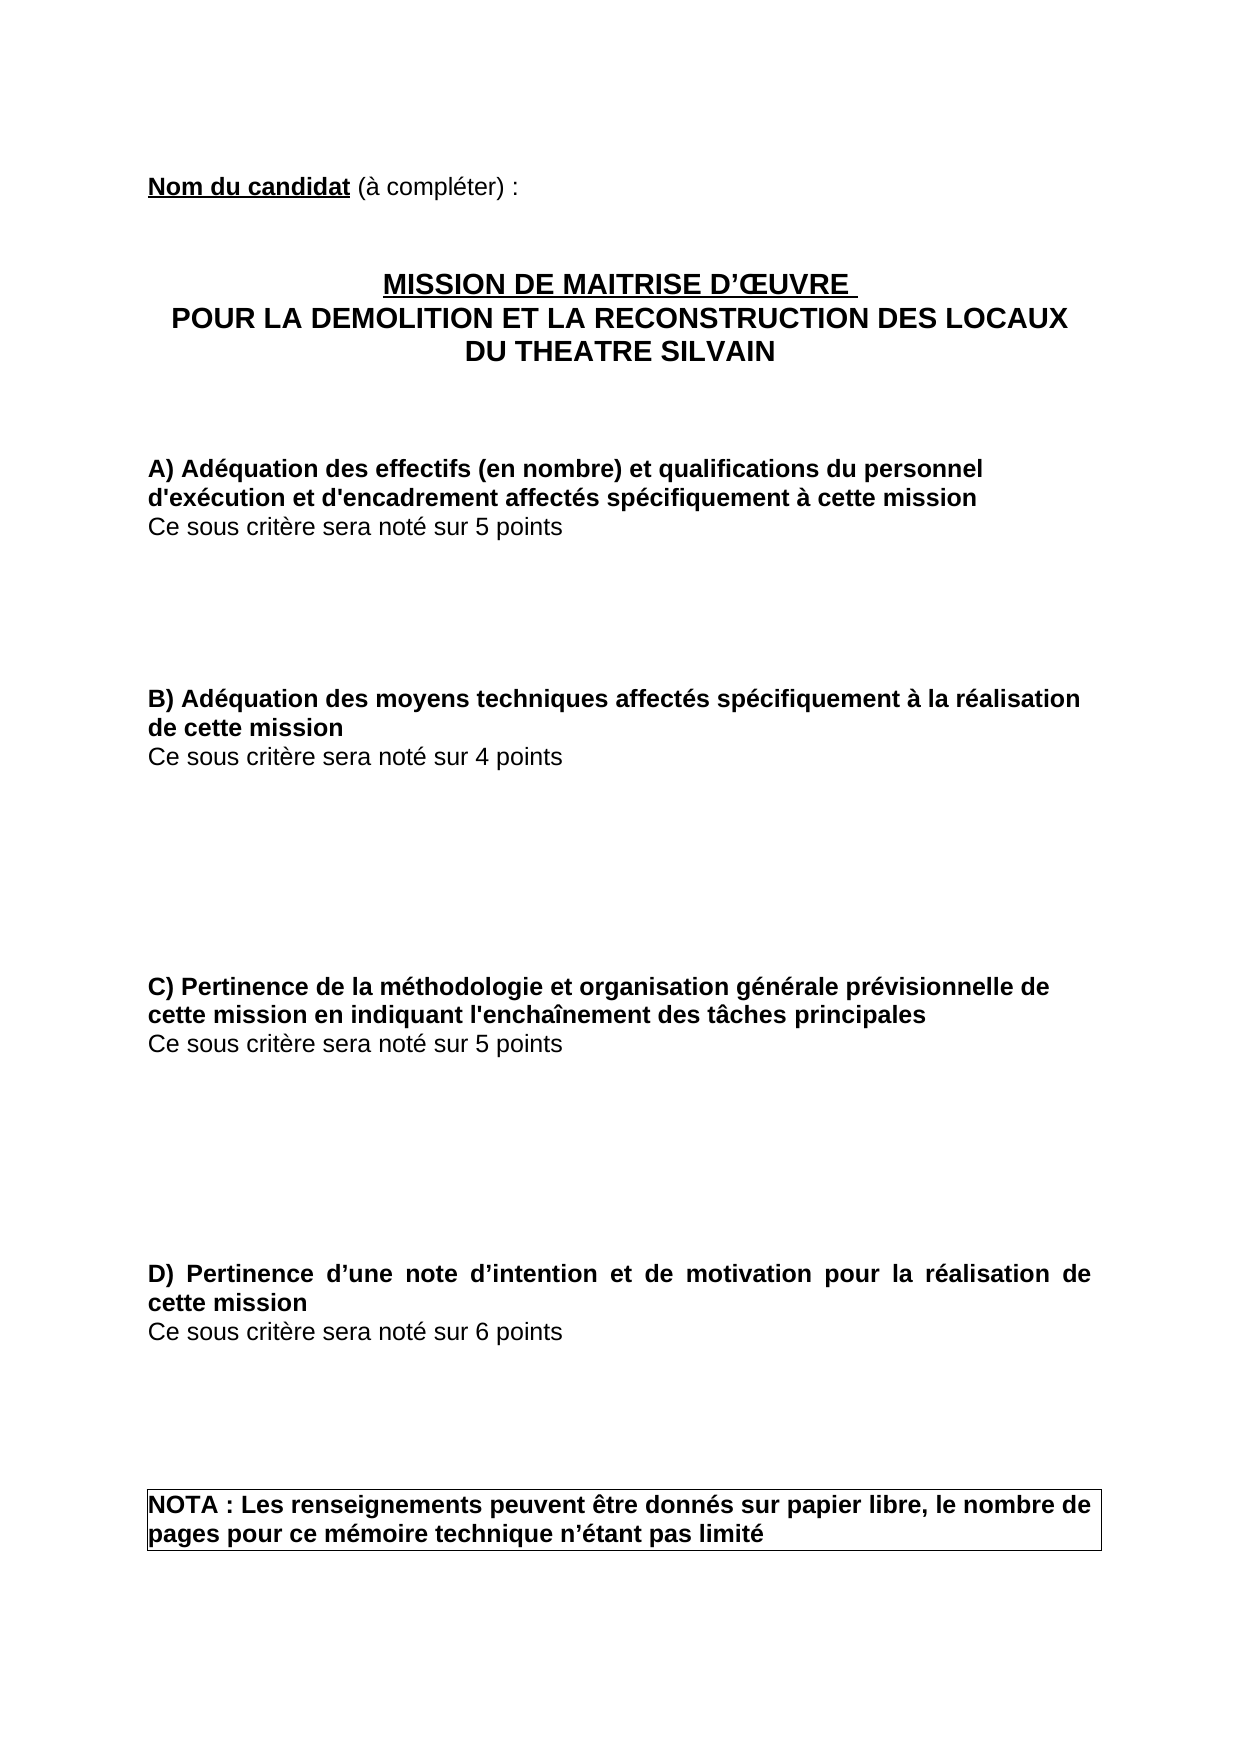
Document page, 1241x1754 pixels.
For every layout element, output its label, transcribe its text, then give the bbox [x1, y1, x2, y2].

text Ce sous critère sera noté sur 5 points [148, 1029, 1093, 1058]
text Nom du candidat (à compléter) : [148, 172, 1093, 200]
text NOTA : Les renseignements peuvent être donnés sur papier libre, le nombre de pages pour ce mémoire technique n’étant pas limité [148, 1490, 1101, 1550]
text B) Adéquation des moyens techniques affectés spécifiquement à la réalisation de cette mission [148, 684, 1093, 742]
text Ce sous critère sera noté sur 6 points [148, 1317, 1093, 1346]
text POUR LA DEMOLITION ET LA RECONSTRUCTION DES LOCAUX DU THEATRE SILVAIN [148, 301, 1093, 368]
text A) Adéquation des effectifs (en nombre) et qualifications du personnel d'exécution et d'encadrement affectés spécifiquement à cette mission [148, 454, 1093, 512]
text C) Pertinence de la méthodologie et organisation générale prévisionnelle de cette mission en indiquant l'enchaînement des tâches principales [148, 972, 1093, 1029]
text D) Pertinence d’une note d’intention et de motivation pour la réalisation de cette mission [148, 1259, 1093, 1317]
text Ce sous critère sera noté sur 5 points [148, 512, 1093, 541]
text MISSION DE MAITRISE D’ŒUVRE [148, 267, 1093, 301]
text Ce sous critère sera noté sur 4 points [148, 742, 1093, 771]
